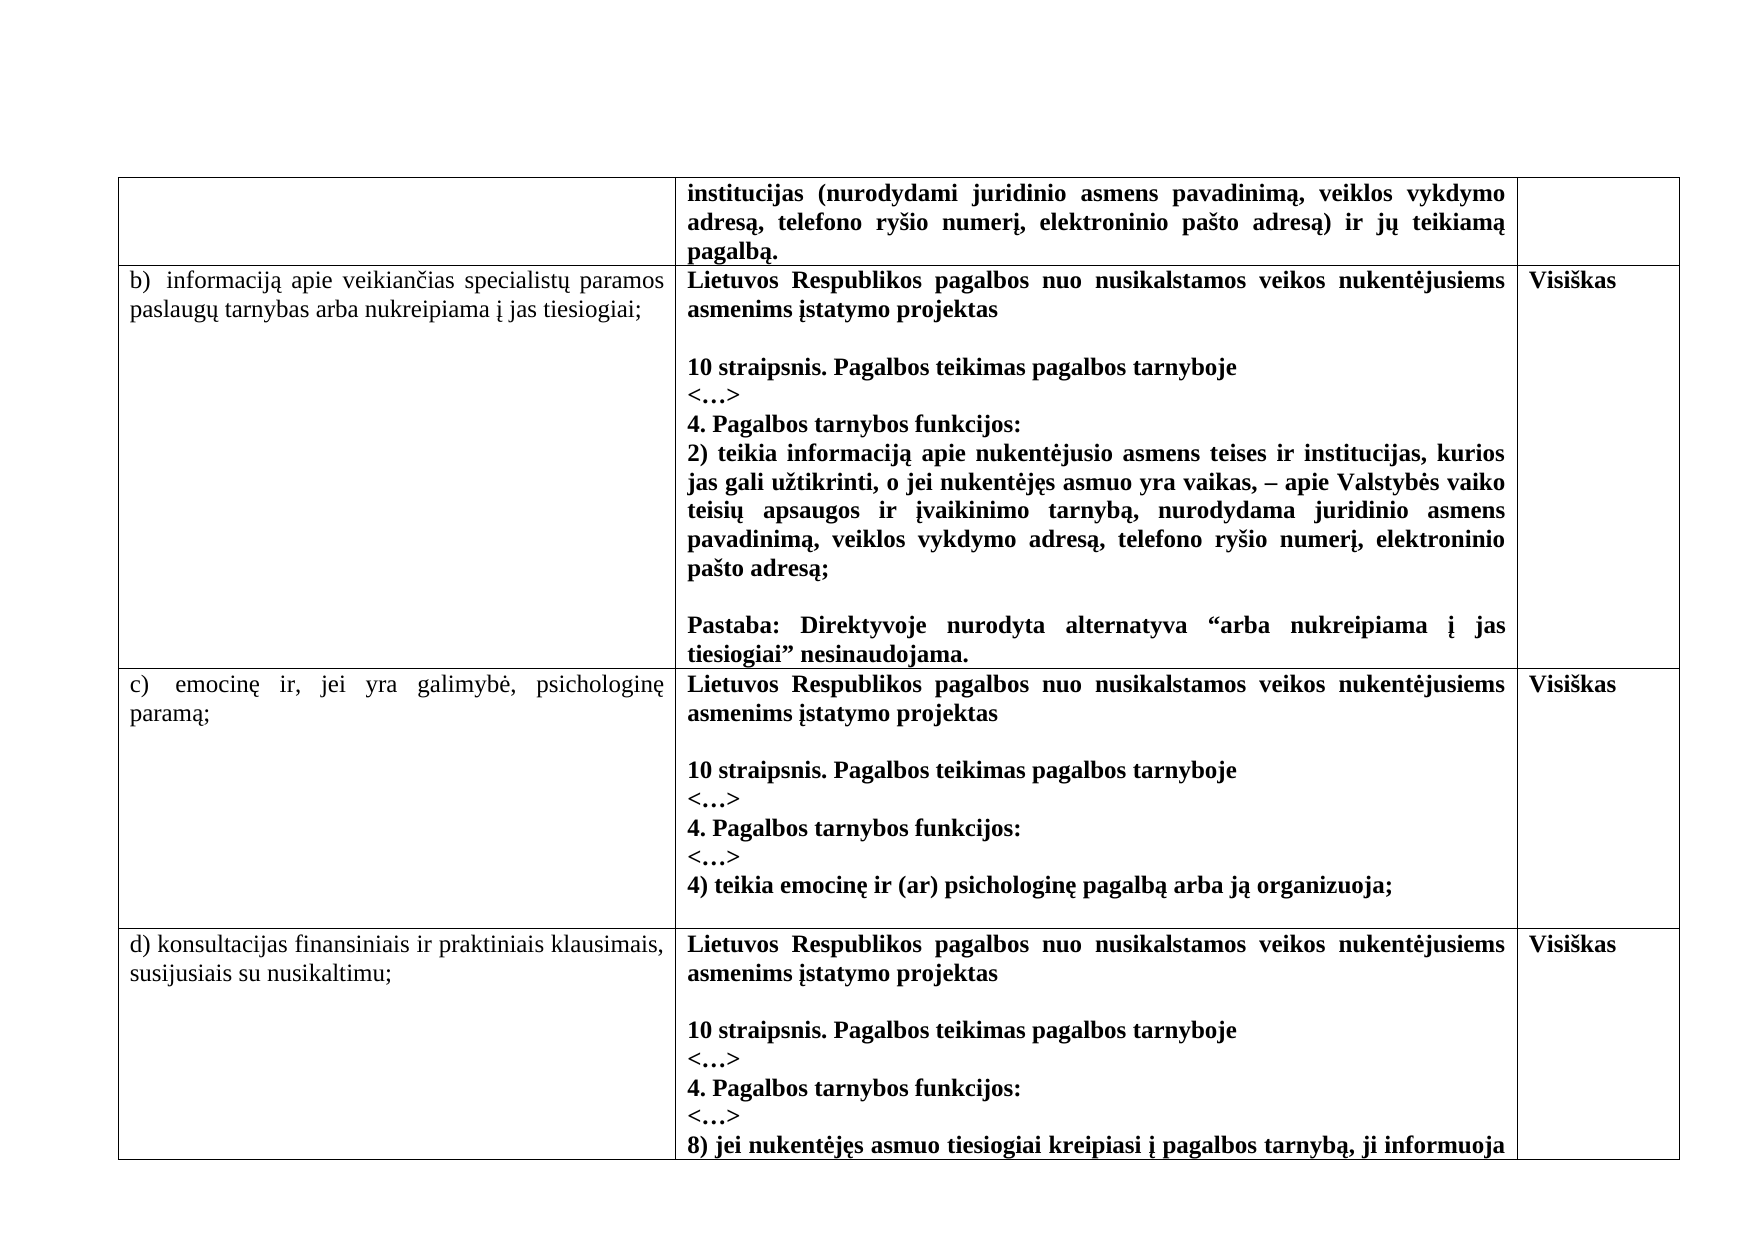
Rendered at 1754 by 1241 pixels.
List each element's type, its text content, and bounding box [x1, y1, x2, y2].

table_cell Visiškas [1518, 669, 1679, 928]
table_cell Visiškas [1518, 929, 1679, 1159]
table_cell institucijas (nurodydami juridinio asmens pavadinimą, veiklos vykdymo adresą, telefono ryšio numerį, elektroninio pašto adresą) ir jų teikiamą pagalbą. [676, 178, 1517, 264]
table_cell [1518, 178, 1679, 264]
table_cell [119, 178, 675, 264]
table_cell Visiškas [1518, 266, 1679, 668]
table_cell Lietuvos Respublikos pagalbos nuo nusikalstamos veikos nukentėjusiems asmenims įstatymo projektas 10 straipsnis. Pagalbos teikimas pagalbos tarnyboje <…> 4. Pagalbos tarnybos funkcijos: <…> 8) jei nukentėjęs asmuo tiesiogiai kreipiasi į pagalbos tarnybą, ji informuoja [676, 929, 1517, 1159]
table_cell Lietuvos Respublikos pagalbos nuo nusikalstamos veikos nukentėjusiems asmenims įstatymo projektas 10 straipsnis. Pagalbos teikimas pagalbos tarnyboje <…> 4. Pagalbos tarnybos funkcijos: 2) teikia informaciją apie nukentėjusio asmens teises ir institucijas, kurios jas gali užtikrinti, o jei nukentėjęs asmuo yra vaikas, – apie Valstybės vaiko teisių apsaugos ir įvaikinimo tarnybą, nurodydama juridinio asmens pavadinimą, veiklos vykdymo adresą, telefono ryšio numerį, elektroninio pašto adresą; Pastaba: Direktyvoje nurodyta alternatyva “arba nukreipiama į jas tiesiogiai” nesinaudojama. [676, 266, 1517, 668]
table_cell c) emocinę ir, jei yra galimybė, psichologinę paramą; [119, 669, 675, 928]
table_cell Lietuvos Respublikos pagalbos nuo nusikalstamos veikos nukentėjusiems asmenims įstatymo projektas 10 straipsnis. Pagalbos teikimas pagalbos tarnyboje <…> 4. Pagalbos tarnybos funkcijos: <…> 4) teikia emocinę ir (ar) psichologinę pagalbą arba ją organizuoja; [676, 669, 1517, 928]
table_cell b) informaciją apie veikiančias specialistų paramos paslaugų tarnybas arba nukreipiama į jas tiesiogiai; [119, 266, 675, 668]
table_cell d) konsultacijas finansiniais ir praktiniais klausimais, susijusiais su nusikaltimu; [119, 929, 675, 1159]
